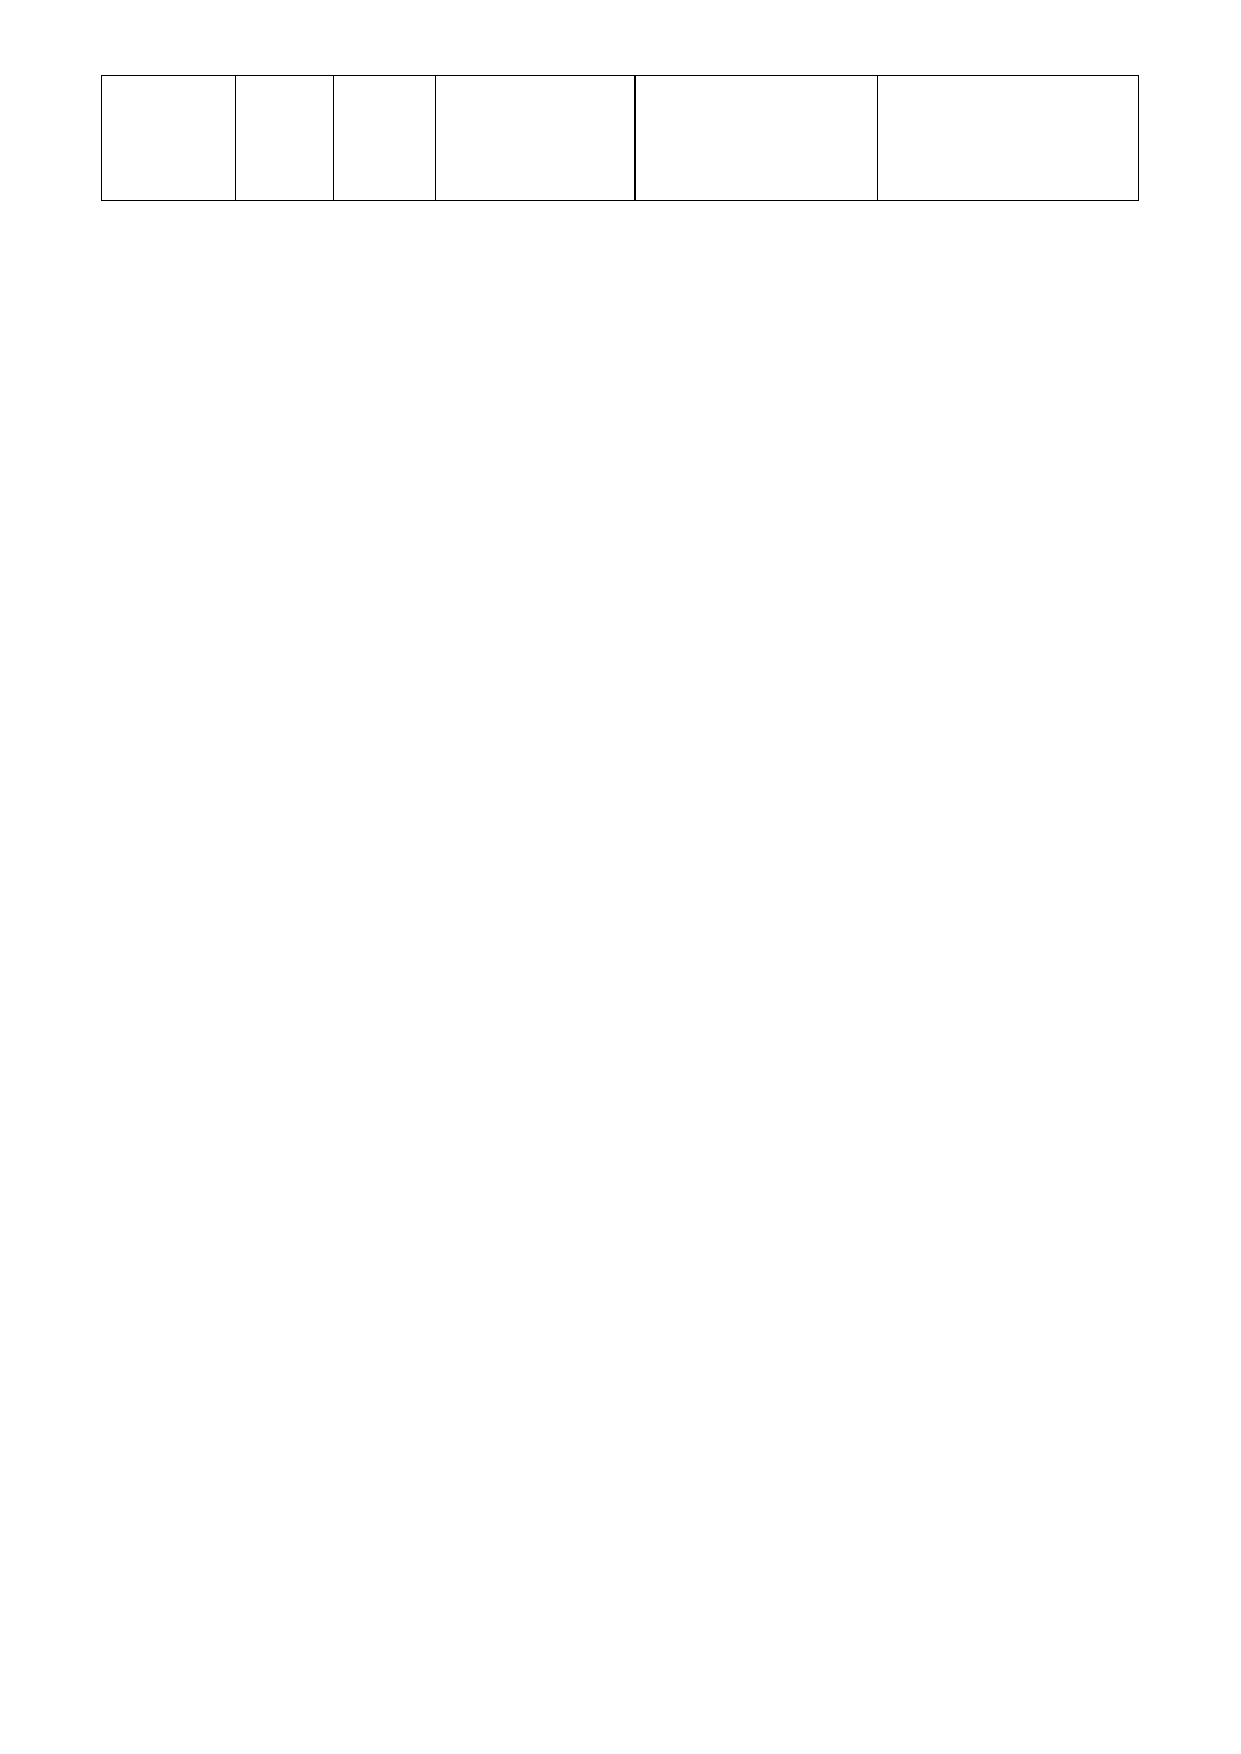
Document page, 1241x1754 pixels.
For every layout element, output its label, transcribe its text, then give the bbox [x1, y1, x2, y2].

table_cell [436, 76, 634, 200]
table_cell [636, 76, 877, 200]
table_cell [236, 76, 333, 200]
table_cell 成績紀錄 [102, 76, 235, 200]
table_cell [334, 76, 435, 200]
table_cell [878, 76, 1138, 200]
